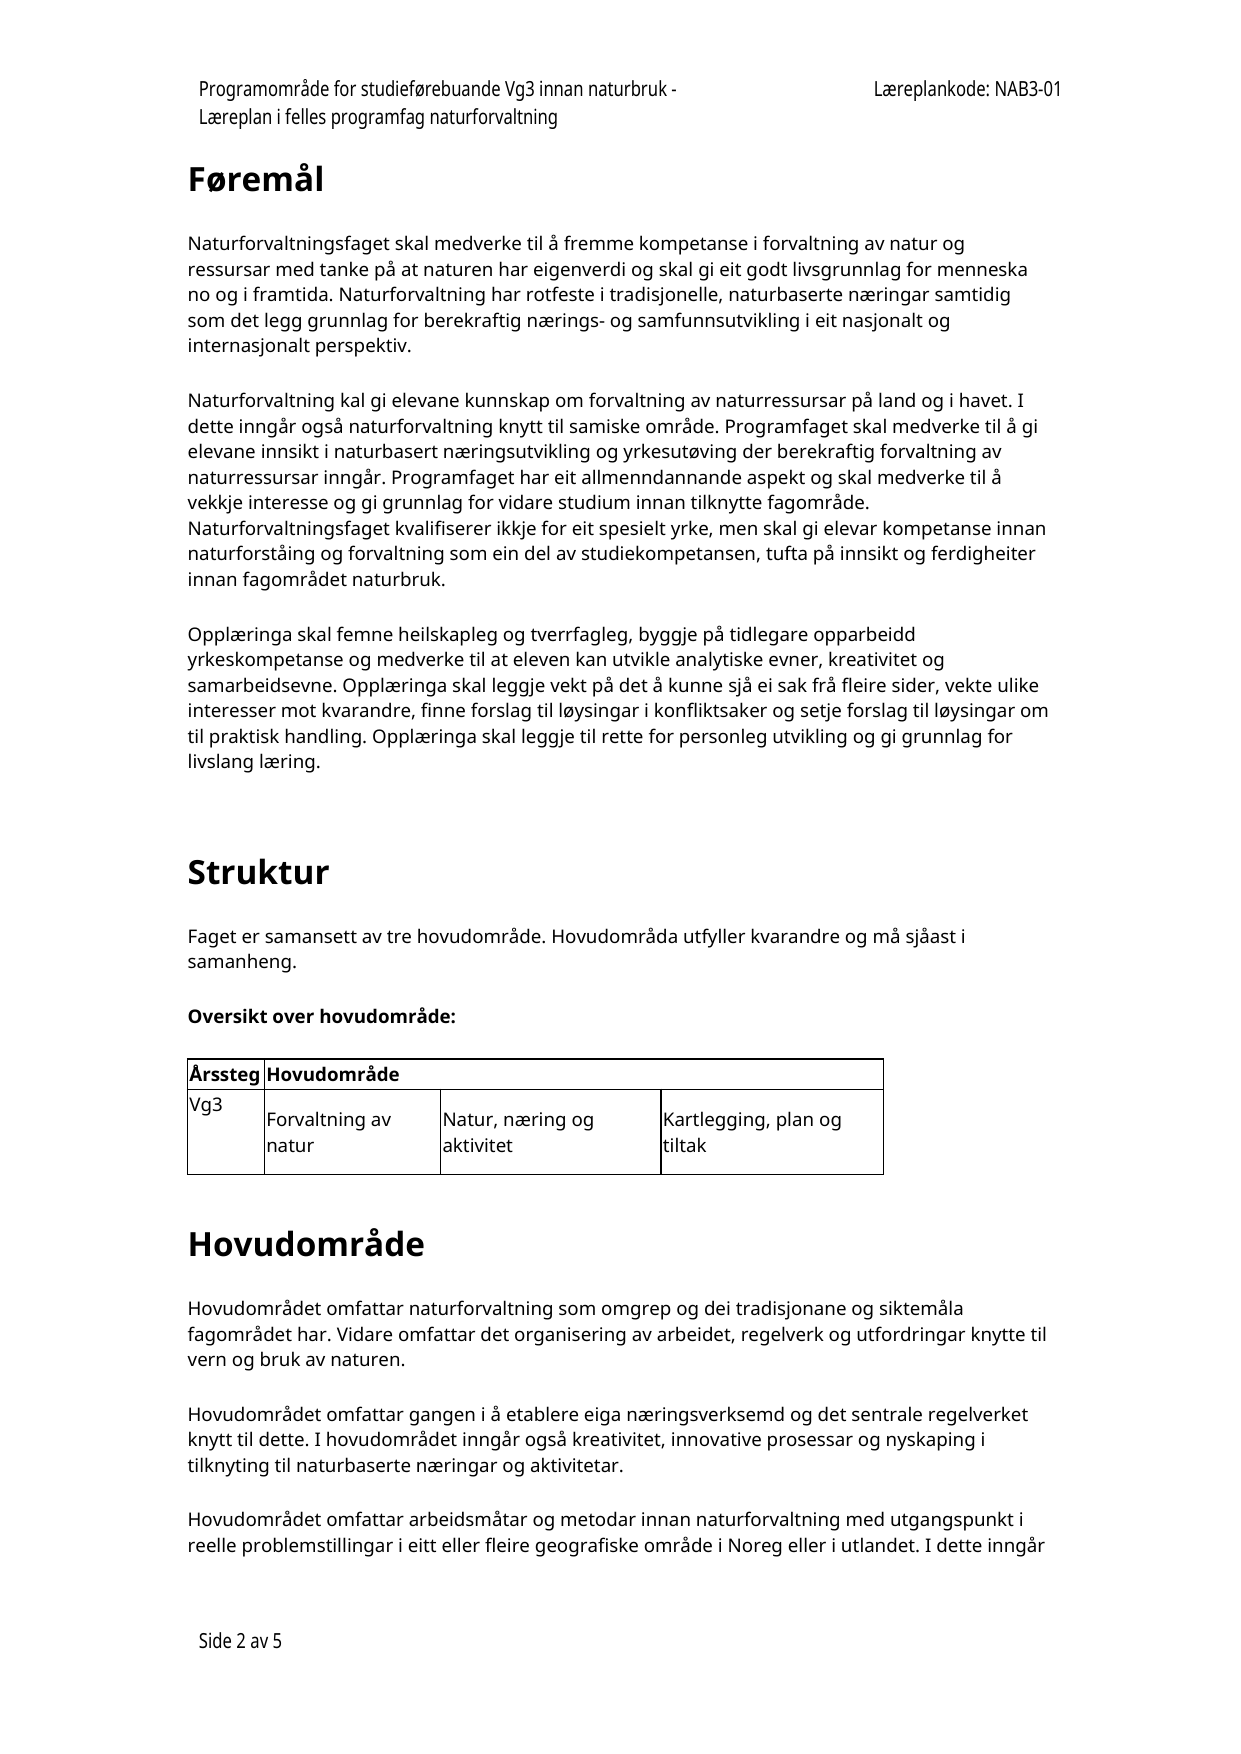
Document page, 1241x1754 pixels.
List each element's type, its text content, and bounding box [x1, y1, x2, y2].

subtitle Hovudområde [434, 1175, 1053, 1266]
text Opplæringa skal femne heilskapleg og tverrfagleg, byggje på tidlegare opparbeidd yrkeskompetanse og medverke til at eleven kan utvikle analytiske evner, kreativitet og samarbeidsevne. Opplæringa skal leggje vekt på det å kunne sjå ei sak frå fleire sider, vekte ulike interesser mot kvarandre, finne forslag til løysingar i konfliktsaker og setje forslag til løysingar om til praktisk handling. Opplæringa skal leggje til rette for personleg utvikling og gi grunnlag for livslang læring. [187, 621, 1053, 774]
text Oversikt over hovudområde: [461, 1003, 1053, 1029]
text Naturforvaltning kal gi elevane kunnskap om forvaltning av naturressursar på land og i havet. I dette inngår også naturforvaltning knytt til samiske område. Programfaget skal medverke til å gi elevane innsikt i naturbasert næringsutvikling og yrkesutøving der berekraftig forvaltning av naturressursar inngår. Programfaget har eit allmenndannande aspekt og skal medverke til å vekkje interesse og gi grunnlag for vidare studium innan tilknytte fagområde. Naturforvaltningsfaget kvalifiserer ikkje for eit spesielt yrke, men skal gi elevar kompetanse innan naturforståing og forvaltning som ein del av studiekompetansen, tufta på innsikt og ferdigheiter innan fagområdet naturbruk. [187, 387, 1053, 592]
table_cell Kartlegging, plan og tiltak [662, 1090, 883, 1173]
subtitle Struktur [338, 803, 1053, 894]
text Naturforvaltningsfaget skal medverke til å fremme kompetanse i forvaltning av natur og ressursar med tanke på at naturen har eigenverdi og skal gi eit godt livsgrunnlag for menneska no og i framtida. Naturforvaltning har rotfeste i tradisjonelle, naturbaserte næringar samtidig som det legg grunnlag for berekraftig nærings- og samfunnsutvikling i eit nasjonalt og internasjonalt perspektiv. [417, 231, 1053, 358]
table_cell Forvaltning av natur [265, 1090, 440, 1173]
subtitle Føremål [333, 156, 1053, 202]
text Hovudområdet omfattar gangen i å etablere eiga næringsverksemd og det sentrale regelverket knytt til dette. I hovudområdet inngår også kreativitet, innovative prosessar og nyskaping i tilknyting til naturbaserte næringar og aktivitetar. [629, 1401, 1053, 1478]
text Faget er samansett av tre hovudområde. Hovudområda utfyller kvarandre og må sjåast i samanheng. [302, 923, 1053, 974]
table_cell Natur, næring og aktivitet [441, 1090, 660, 1173]
text Hovudområdet omfattar naturforvaltning som omgrep og dei tradisjonane og siktemåla fagområdet har. Vidare omfattar det organisering av arbeidet, regelverk og utfordringar knytte til vern og bruk av naturen. [411, 1295, 1053, 1372]
